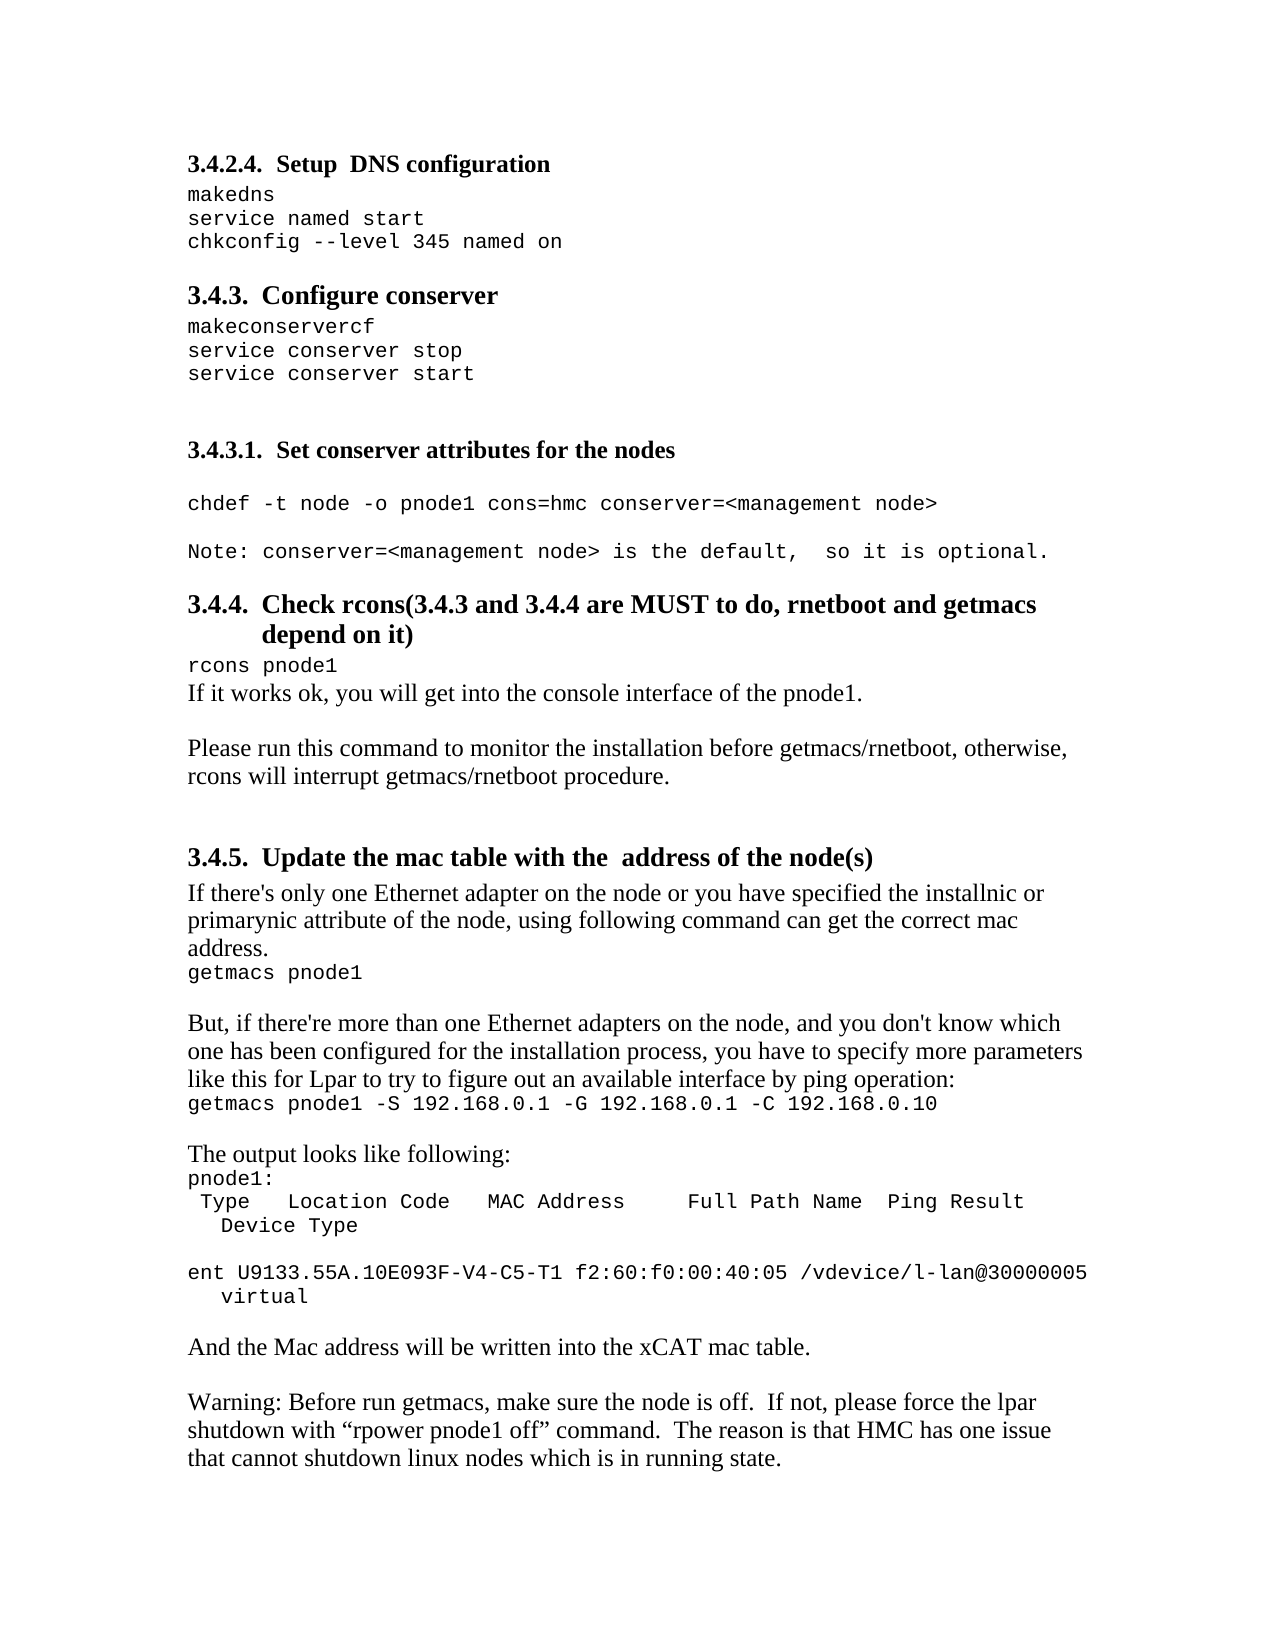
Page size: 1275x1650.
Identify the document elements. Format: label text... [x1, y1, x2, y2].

text pnode1: [187, 1167, 1087, 1191]
subtitle Check rcons(3.4.3 and 3.4.4 are MUST to do, rnetboot and getmacs depend on it) [187, 589, 1087, 649]
text getmacs pnode1 -S 192.168.0.1 -G 192.168.0.1 -C 192.168.0.10 [187, 1092, 1087, 1116]
text If there's only one Ethernet adapter on the node or you have specified the installnic or primarynic attribute of the node, using following command can get the correct mac address. [187, 879, 1087, 962]
text chkconfig --level 345 named on [187, 231, 1087, 255]
text getmacs pnode1 [187, 962, 1087, 986]
text makedns [187, 184, 1087, 208]
text Warning: Before run getmacs, make sure the node is off. If not, please force the lpar shutdown with “rpower pnode1 off” command. The reason is that HMC has one issue that cannot shutdown linux nodes which is in running state. [187, 1388, 1087, 1472]
subtitle Setup DNS configuration [187, 150, 1087, 178]
subtitle Configure conserver [187, 280, 1087, 310]
text Type Location Code MAC Address Full Path Name Ping Result Device Type [187, 1191, 1087, 1238]
text Note: conserver=<management node> is the default, so it is optional. [187, 541, 1087, 564]
subtitle Set conserver attributes for the nodes [187, 436, 1087, 463]
text The output looks like following: [187, 1140, 1087, 1167]
text And the Mac address will be written into the xCAT mac table. [187, 1333, 1087, 1361]
text chdef -t node -o pnode1 cons=hmc conserver=<management node> [187, 493, 1087, 517]
text Please run this command to monitor the installation before getmacs/rnetboot, otherwise, rcons will interrupt getmacs/rnetboot procedure. [187, 734, 1087, 790]
text But, if there're more than one Ethernet adapters on the node, and you don't know which one has been configured for the installation process, you have to specify more parameters like this for Lpar to try to figure out an available interface by ping operation: [187, 1009, 1087, 1092]
text service named start [187, 208, 1087, 231]
text If it works ok, you will get into the console interface of the pnode1. [187, 679, 1087, 707]
text rcons pnode1 [187, 656, 1087, 679]
text makeconservercf [187, 316, 1087, 340]
subtitle Update the mac table with the address of the node(s) [187, 843, 1087, 873]
text service conserver start [187, 363, 1087, 387]
text ent U9133.55A.10E093F-V4-C5-T1 f2:60:f0:00:40:05 /vdevice/l-lan@30000005 virtual [187, 1262, 1087, 1309]
text service conserver stop [187, 340, 1087, 363]
